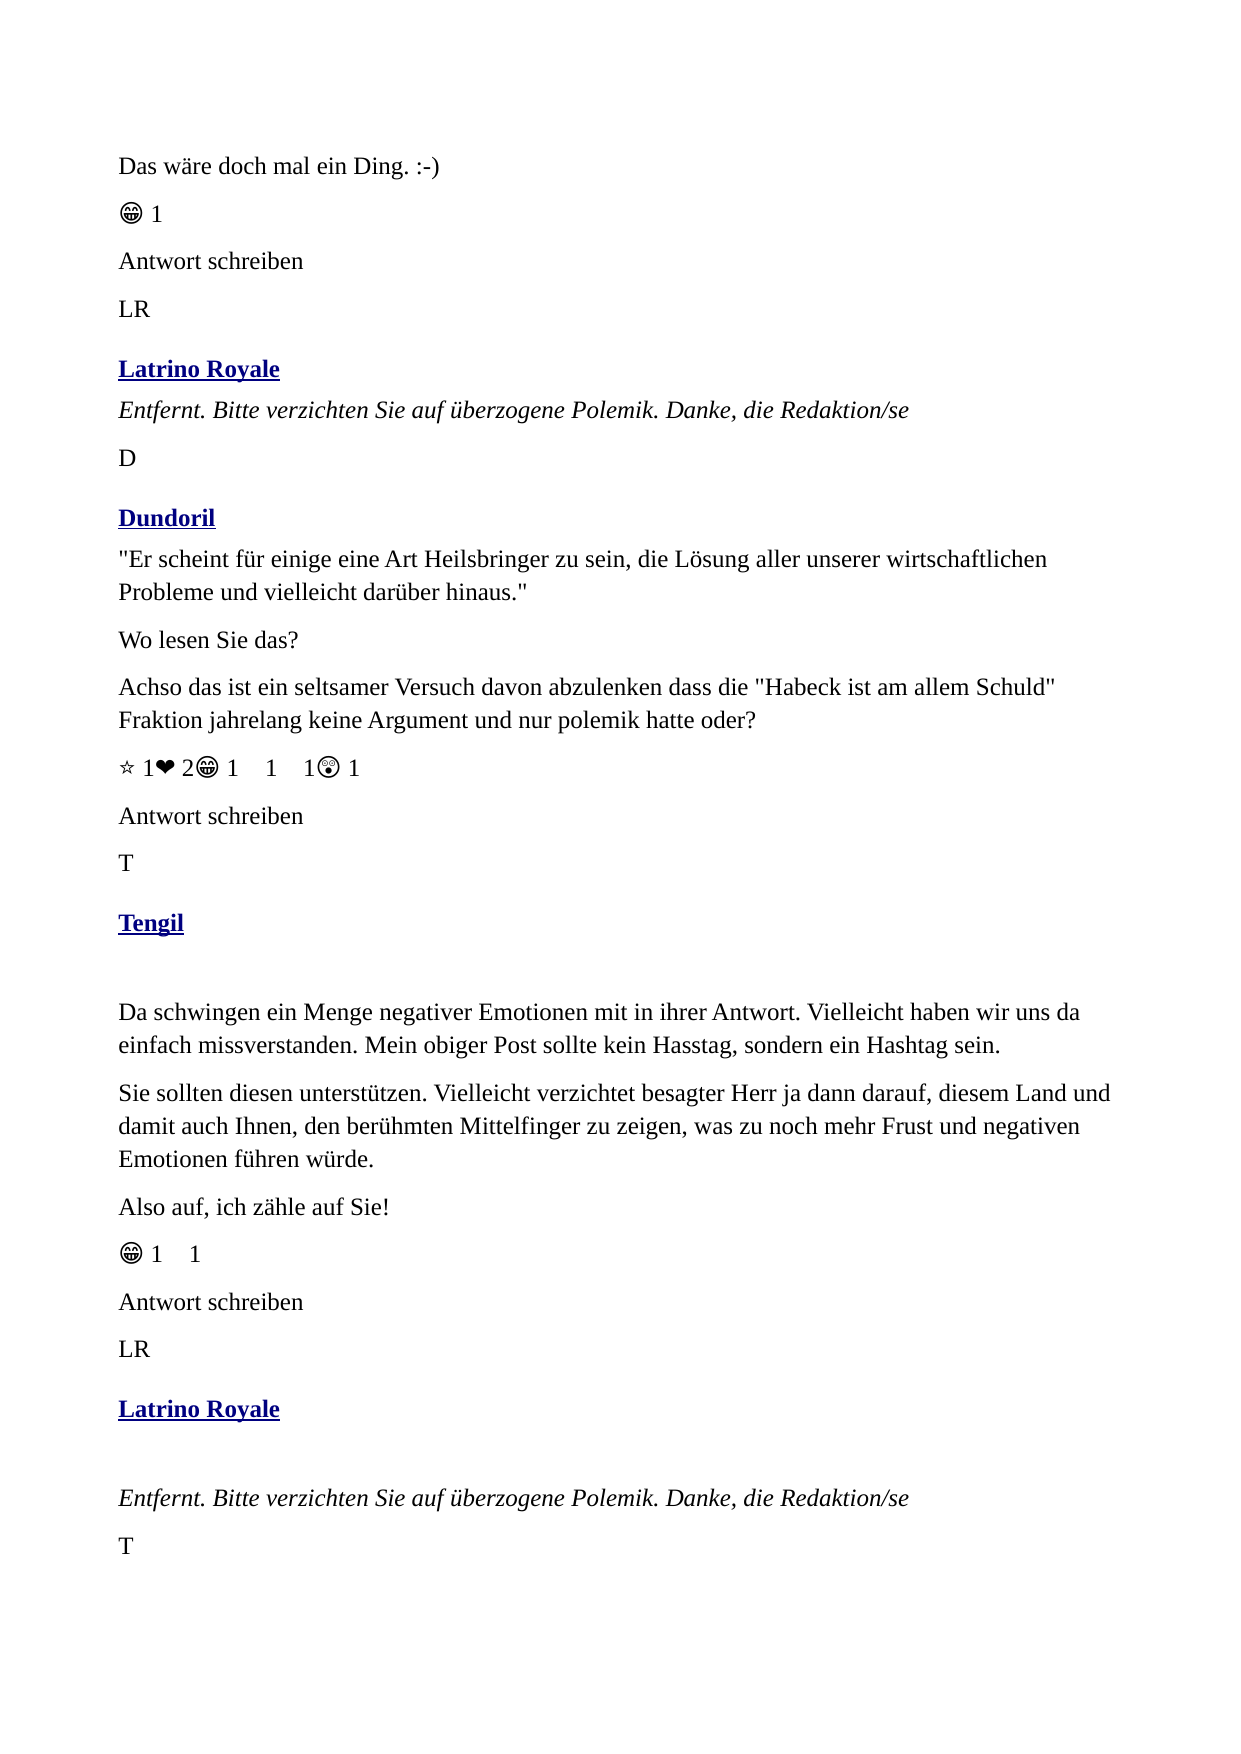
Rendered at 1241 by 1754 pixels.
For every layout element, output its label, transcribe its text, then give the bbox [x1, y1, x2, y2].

text 😁 1🤨 1 [118, 1239, 1122, 1268]
text Antwort schreiben [118, 1287, 1122, 1316]
text Also auf, ich zähle auf Sie! [118, 1192, 1122, 1220]
text ⭐️ 1❤️ 2😁 1🙁 1🤨 1😲 1 [118, 753, 1122, 782]
text Entfernt. Bitte verzichten Sie auf überzogene Polemik. Danke, die Redaktion/se [118, 395, 1122, 424]
subtitle Latrino Royale [118, 1394, 1122, 1423]
text 😁 1 [118, 199, 1122, 227]
subtitle Tengil [118, 908, 1122, 937]
text T [118, 1531, 1122, 1560]
text Achso das ist ein seltsamer Versuch davon abzulenken dass die "Habeck ist am allem Schuld" Fraktion jahrelang keine Argument und nur polemik hatte oder? [118, 672, 1122, 734]
subtitle Latrino Royale [118, 354, 1122, 383]
text D [118, 443, 1122, 472]
text Antwort schreiben [118, 801, 1122, 829]
text LR [118, 1334, 1122, 1363]
text Sie sollten diesen unterstützen. Vielleicht verzichtet besagter Herr ja dann darauf, diesem Land und damit auch Ihnen, den berühmten Mittelfinger zu zeigen, was zu noch mehr Frust und negativen Emotionen führen würde. [118, 1078, 1122, 1173]
text Antwort schreiben [118, 246, 1122, 275]
text T [118, 848, 1122, 877]
text LR [118, 294, 1122, 323]
text "Er scheint für einige eine Art Heilsbringer zu sein, die Lösung aller unserer wirtschaftlichen Probleme und vielleicht darüber hinaus." [118, 544, 1122, 606]
text Da schwingen ein Menge negativer Emotionen mit in ihrer Antwort. Vielleicht haben wir uns da einfach missverstanden. Mein obiger Post sollte kein Hasstag, sondern ein Hashtag sein. [118, 997, 1122, 1059]
text Das wäre doch mal ein Ding. :-) [118, 118, 1122, 180]
text Entfernt. Bitte verzichten Sie auf überzogene Polemik. Danke, die Redaktion/se [118, 1483, 1122, 1512]
text Wo lesen Sie das? [118, 625, 1122, 654]
subtitle Dundoril [118, 503, 1122, 532]
